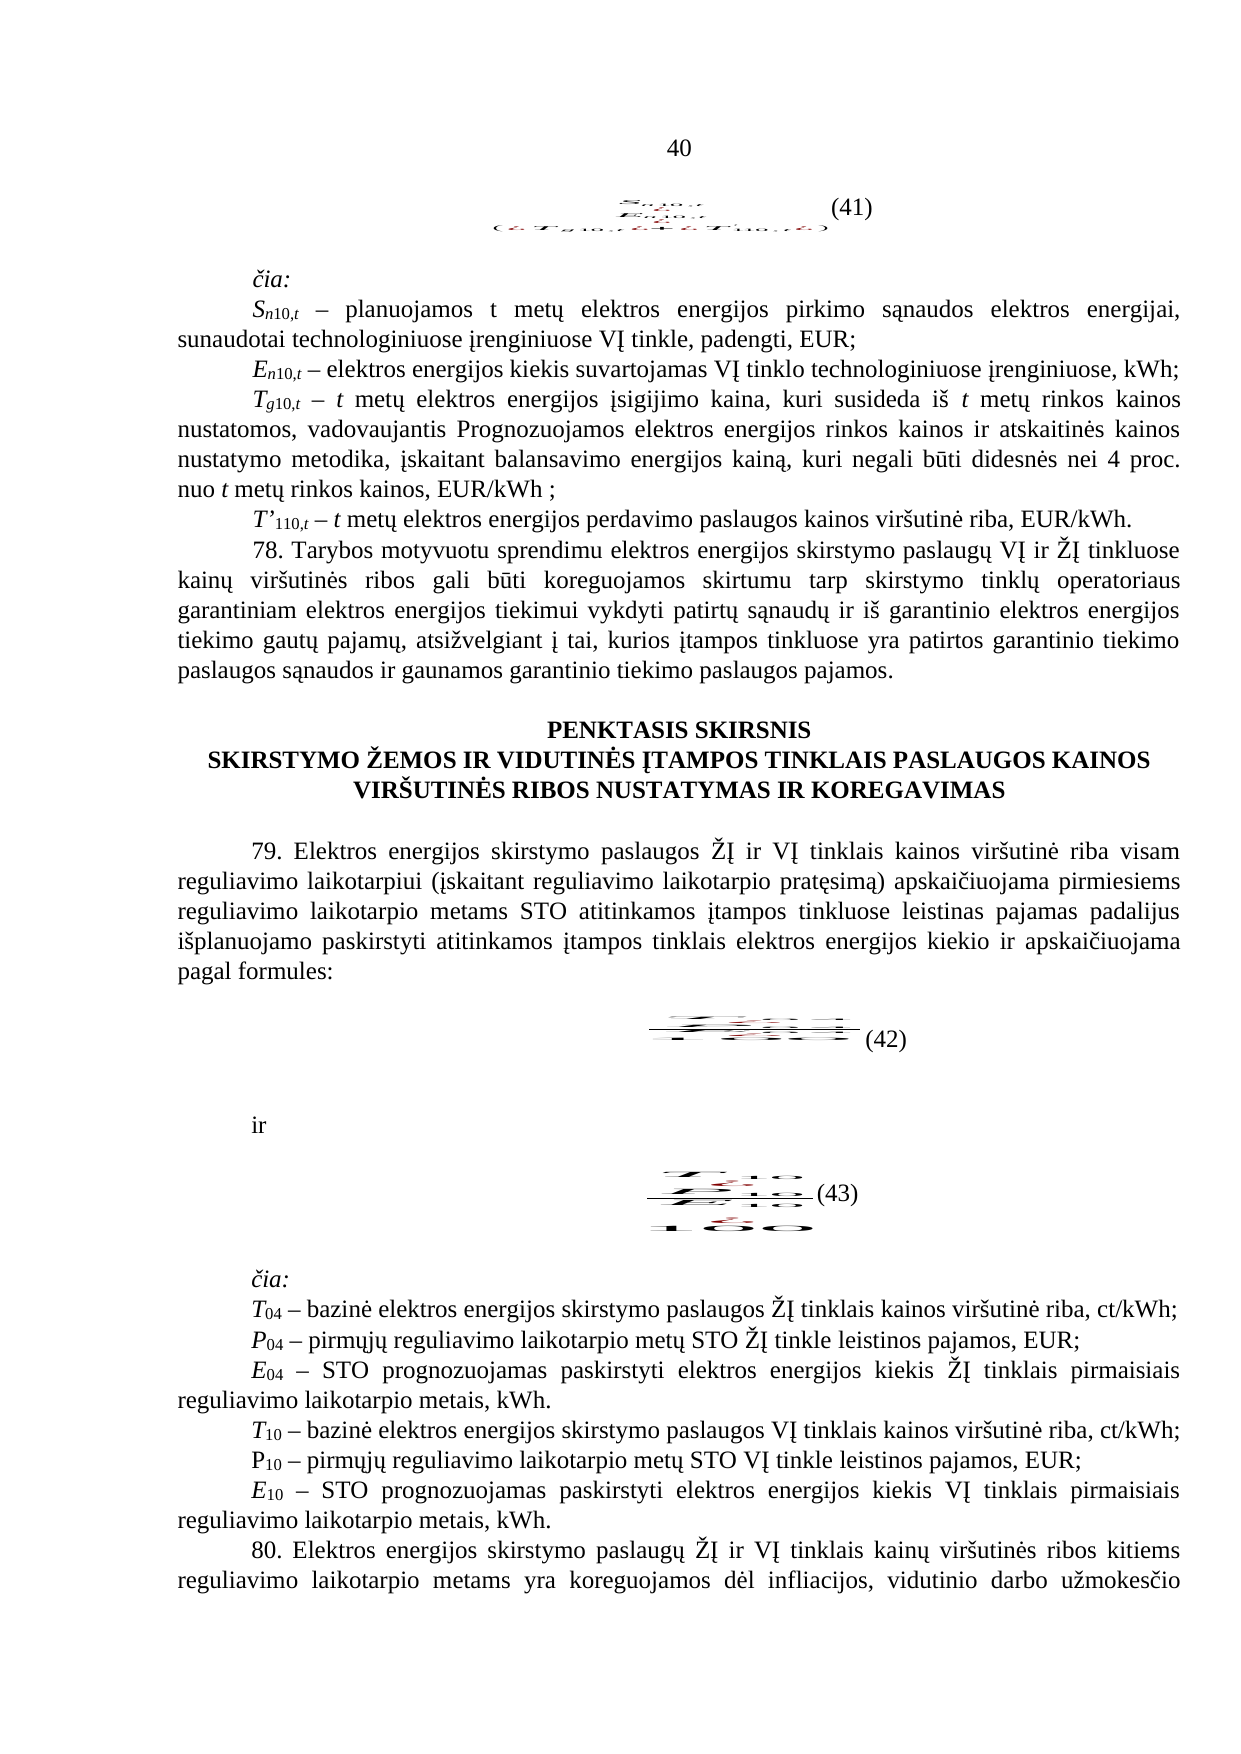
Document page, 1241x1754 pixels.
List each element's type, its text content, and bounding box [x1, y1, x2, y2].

text Sn10,t – planuojamos t metų elektros energijos pirkimo sąnaudos elektros energijai, sunaudotai technologiniuose įrenginiuose VĮ tinkle, padengti, EUR; [177, 294, 1181, 353]
text čia: [177, 1264, 1181, 1293]
text (43) [177, 1171, 1181, 1233]
text En10,t – elektros energijos kiekis suvartojamas VĮ tinklo technologiniuose įrenginiuose, kWh; [177, 354, 1181, 383]
text ir [177, 1110, 1181, 1139]
text 80. Elektros energijos skirstymo paslaugų ŽĮ ir VĮ tinklais kainų viršutinės ribos kitiems reguliavimo laikotarpio metams yra koreguojamos dėl infliacijos, vidutinio darbo užmokesčio [177, 1535, 1181, 1594]
text (41) [177, 192, 1181, 232]
text PENKTASIS SKIRSNIS [177, 715, 1181, 744]
text 78. Tarybos motyvuotu sprendimu elektros energijos skirstymo paslaugų VĮ ir ŽĮ tinkluose kainų viršutinės ribos gali būti koreguojamos skirtumu tarp skirstymo tinklų operatoriaus garantiniam elektros energijos tiekimui vykdyti patirtų sąnaudų ir iš garantinio elektros energijos tiekimo gautų pajamų, atsižvelgiant į tai, kurios įtampos tinkluose yra patirtos garantinio tiekimo paslaugos sąnaudos ir gaunamos garantinio tiekimo paslaugos pajamos. [177, 535, 1181, 684]
text E04 – STO prognozuojamas paskirstyti elektros energijos kiekis ŽĮ tinklais pirmaisiais reguliavimo laikotarpio metais, kWh. [177, 1355, 1181, 1414]
text 79. Elektros energijos skirstymo paslaugos ŽĮ ir VĮ tinklais kainos viršutinė riba visam reguliavimo laikotarpiui (įskaitant reguliavimo laikotarpio pratęsimą) apskaičiuojama pirmiesiems reguliavimo laikotarpio metams STO atitinkamos įtampos tinkluose leistinas pajamas padalijus išplanuojamo paskirstyti atitinkamos įtampos tinklais elektros energijos kiekio ir apskaičiuojama pagal formules: [177, 836, 1181, 985]
text P10 – pirmųjų reguliavimo laikotarpio metų STO VĮ tinkle leistinos pajamos, EUR; [177, 1445, 1181, 1474]
text (42) [177, 1016, 1181, 1079]
text T10 – bazinė elektros energijos skirstymo paslaugos VĮ tinklais kainos viršutinė riba, ct/kWh; [177, 1415, 1181, 1444]
text T’110,t – t metų elektros energijos perdavimo paslaugos kainos viršutinė riba, EUR/kWh. [177, 504, 1181, 533]
text P04 – pirmųjų reguliavimo laikotarpio metų STO ŽĮ tinkle leistinos pajamos, EUR; [177, 1325, 1181, 1353]
text Tg10,t – t metų elektros energijos įsigijimo kaina, kuri susideda iš t metų rinkos kainos nustatomos, vadovaujantis Prognozuojamos elektros energijos rinkos kainos ir atskaitinės kainos nustatymo metodika, įskaitant balansavimo energijos kainą, kuri negali būti didesnės nei 4 proc. nuo t metų rinkos kainos, EUR/kWh ; [177, 384, 1181, 503]
text E10 – STO prognozuojamas paskirstyti elektros energijos kiekis VĮ tinklais pirmaisiais reguliavimo laikotarpio metais, kWh. [177, 1475, 1181, 1534]
text čia: [177, 264, 1181, 292]
text SKIRSTYMO ŽEMOS IR VIDUTINĖS ĮTAMPOS TINKLAIS PASLAUGOS KAINOS VIRŠUTINĖS RIBOS NUSTATYMAS IR KOREGAVIMAS [177, 745, 1181, 804]
text T04 – bazinė elektros energijos skirstymo paslaugos ŽĮ tinklais kainos viršutinė riba, ct/kWh; [177, 1294, 1181, 1323]
